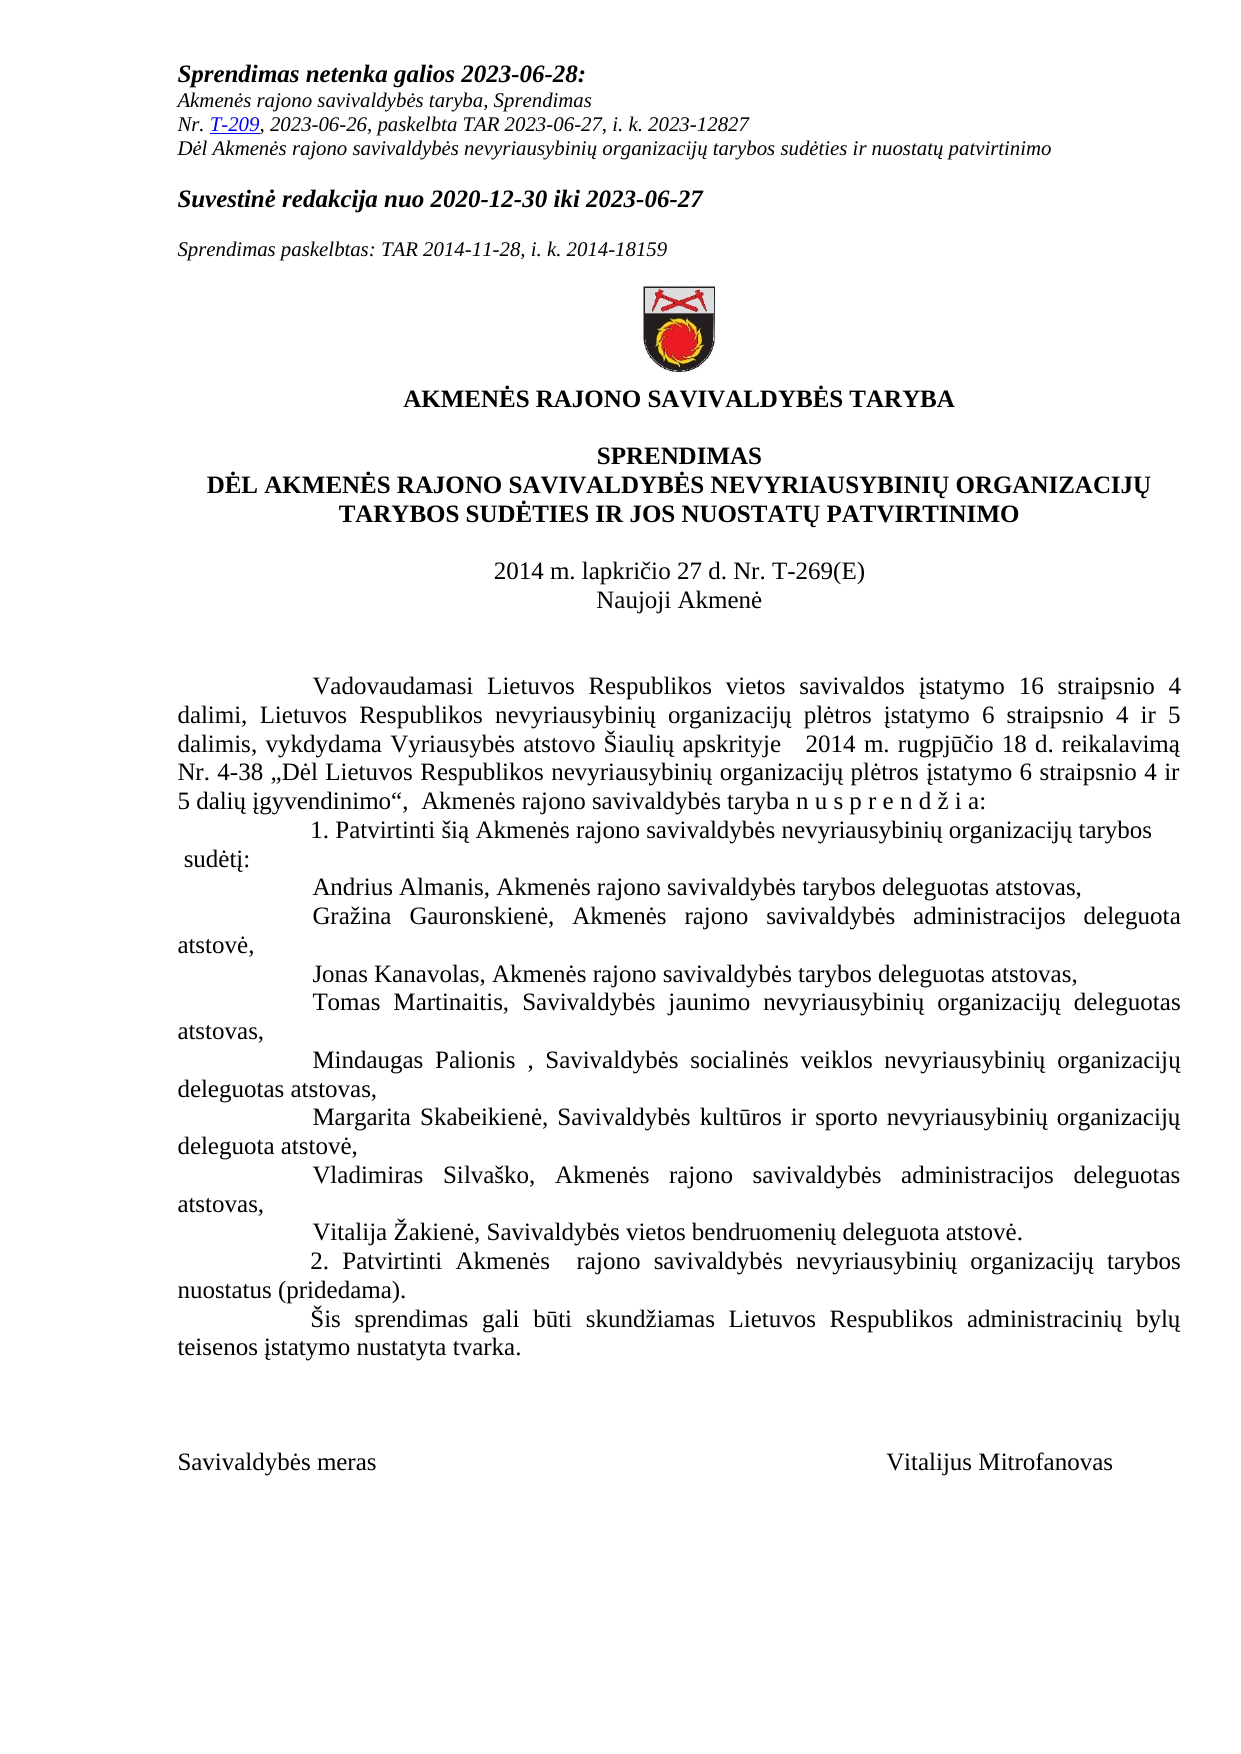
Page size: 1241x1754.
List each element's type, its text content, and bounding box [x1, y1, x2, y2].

text Vitalija Žakienė, Savivaldybės vietos bendruomenių deleguota atstovė. [177, 1217, 1181, 1246]
text 2. Patvirtinti Akmenės rajono savivaldybės nevyriausybinių organizacijų tarybos nuostatus (pridedama). [177, 1246, 1181, 1304]
text SPRENDIMAS [177, 441, 1181, 470]
text Andrius Almanis, Akmenės rajono savivaldybės tarybos deleguotas atstovas, [177, 872, 1181, 901]
text 1. Patvirtinti šią Akmenės rajono savivaldybės nevyriausybinių organizacijų tarybos [288, 815, 1181, 844]
text Sprendimas paskelbtas: TAR 2014-11-28, i. k. 2014-18159 [177, 237, 1181, 261]
text Gražina Gauronskienė, Akmenės rajono savivaldybės administracijos deleguota atstovė, [177, 901, 1181, 959]
text Naujoji Akmenė [177, 585, 1181, 614]
text Akmenės rajono savivaldybės taryba, Sprendimas [177, 88, 1181, 112]
text Jonas Kanavolas, Akmenės rajono savivaldybės tarybos deleguotas atstovas, [177, 959, 1181, 987]
text Vadovaudamasi Lietuvos Respublikos vietos savivaldos įstatymo 16 straipsnio 4 dalimi, Lietuvos Respublikos nevyriausybinių organizacijų plėtros įstatymo 6 straipsnio 4 ir 5 dalimis, vykdydama Vyriausybės atstovo Šiaulių apskrityje 2014 m. rugpjūčio 18 d. reikalavimą Nr. 4-38 „Dėl Lietuvos Respublikos nevyriausybinių organizacijų plėtros įstatymo 6 straipsnio 4 ir 5 dalių įgyvendinimo“, Akmenės rajono savivaldybės taryba n u s p r e n d ž i a: [177, 671, 1181, 815]
text Šis sprendimas gali būti skundžiamas Lietuvos Respublikos administracinių bylų teisenos įstatymo nustatyta tvarka. [177, 1304, 1181, 1361]
text sudėtį: [177, 844, 1181, 872]
text DĖL AKMENĖS RAJONO SAVIVALDYBĖS NEVYRIAUSYBINIŲ ORGANIZACIJŲ TARYBOS SUDĖTIES IR JOS NUOSTATŲ PATVIRTINIMO [177, 470, 1181, 527]
text Dėl Akmenės rajono savivaldybės nevyriausybinių organizacijų tarybos sudėties ir nuostatų patvirtinimo [177, 136, 1181, 160]
text Nr. T-209, 2023-06-26, paskelbta TAR 2023-06-27, i. k. 2023-12827 [177, 112, 1181, 136]
text Sprendimas netenka galios 2023-06-28: [177, 59, 1181, 88]
text AKMENĖS RAJONO SAVIVALDYBĖS TARYBA [177, 384, 1181, 412]
text 2014 m. lapkričio 27 d. Nr. T-269(E) [177, 556, 1181, 585]
text Suvestinė redakcija nuo 2020-12-30 iki 2023-06-27 [177, 184, 1181, 213]
text Mindaugas Palionis , Savivaldybės socialinės veiklos nevyriausybinių organizacijų deleguotas atstovas, [177, 1045, 1181, 1102]
text Margarita Skabeikienė, Savivaldybės kultūros ir sporto nevyriausybinių organizacijų deleguota atstovė, [177, 1102, 1181, 1160]
text Vladimiras Silvaško, Akmenės rajono savivaldybės administracijos deleguotas atstovas, [177, 1160, 1181, 1217]
text Tomas Martinaitis, Savivaldybės jaunimo nevyriausybinių organizacijų deleguotas atstovas, [177, 987, 1181, 1045]
text Savivaldybės meras Vitalijus Mitrofanovas [177, 1447, 1181, 1476]
